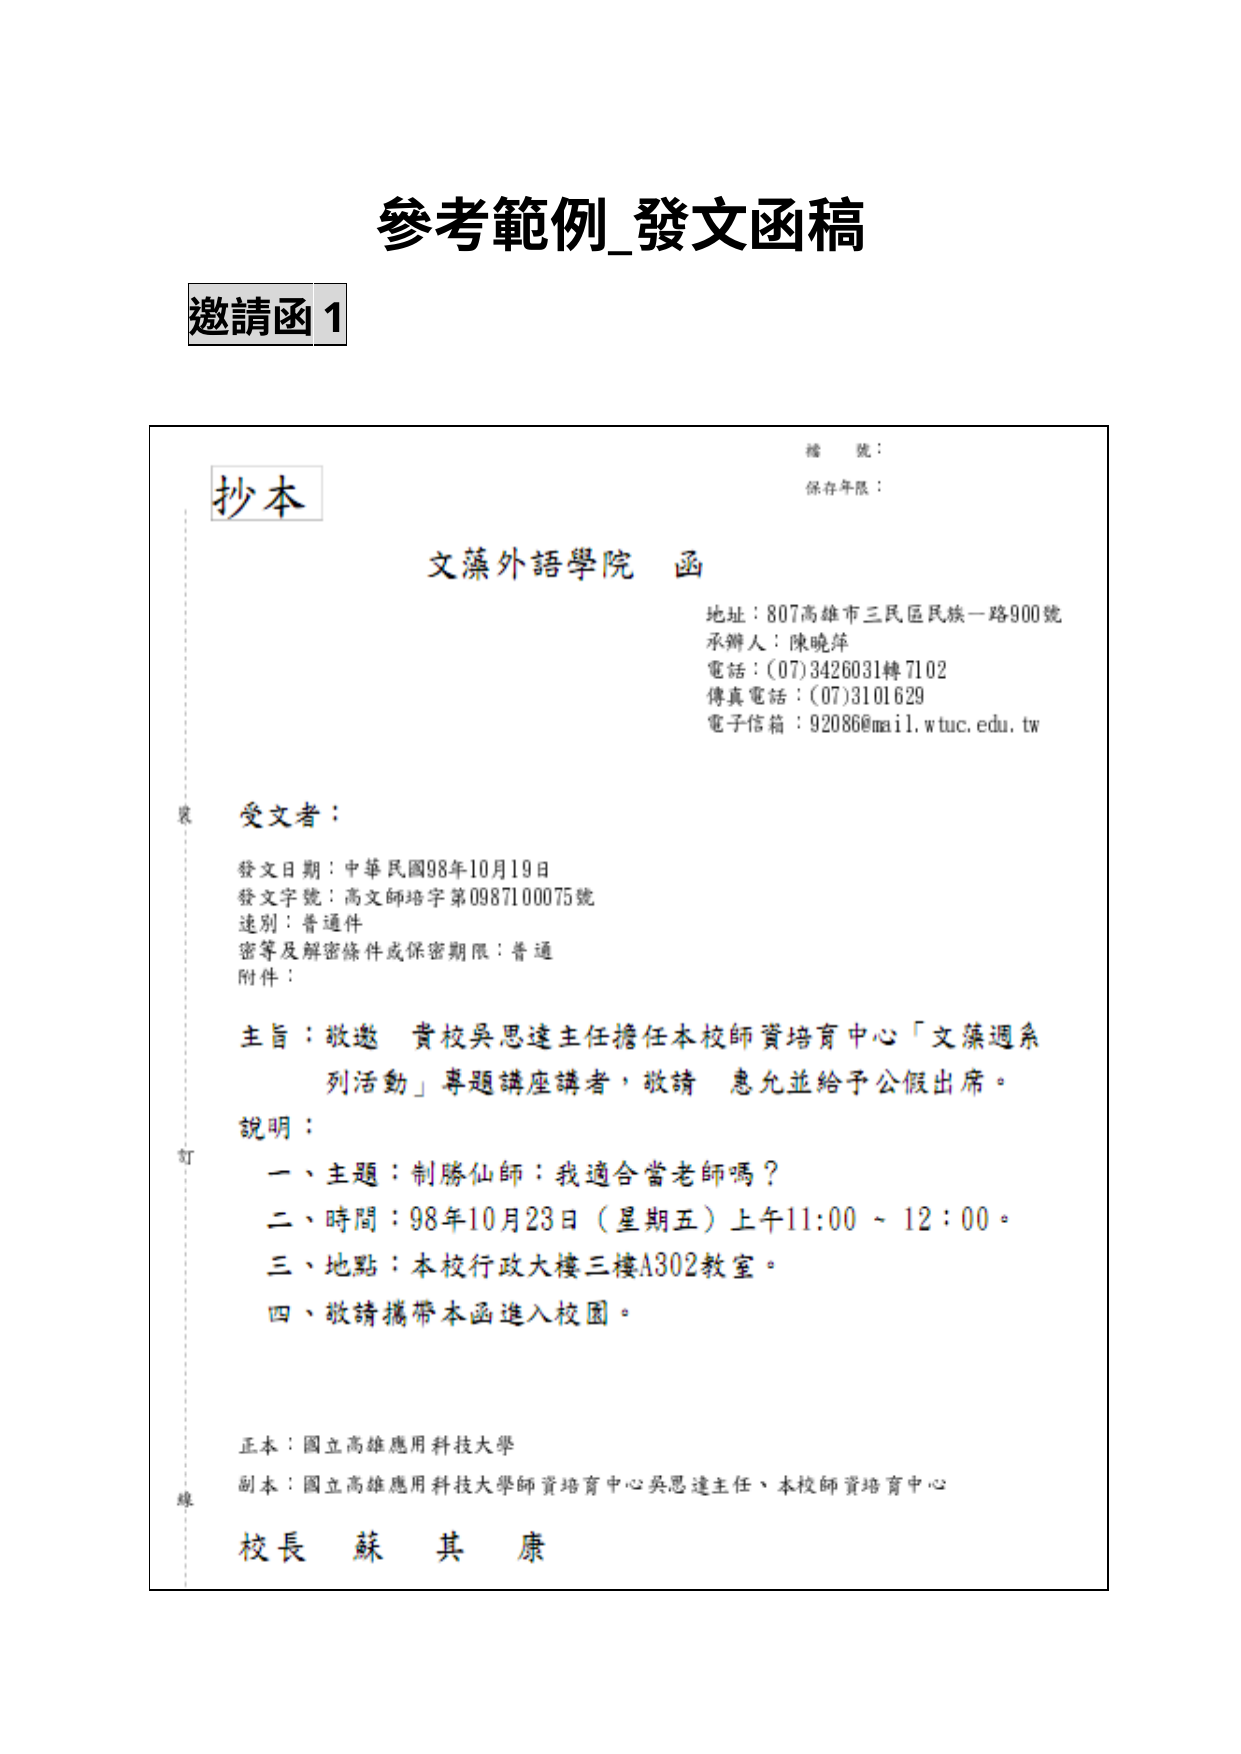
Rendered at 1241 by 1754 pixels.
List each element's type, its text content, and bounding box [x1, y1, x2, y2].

text 邀請函1 [187, 277, 1053, 352]
text 參考範例_發文函稿 [187, 164, 1053, 277]
picture [150, 427, 1107, 1589]
